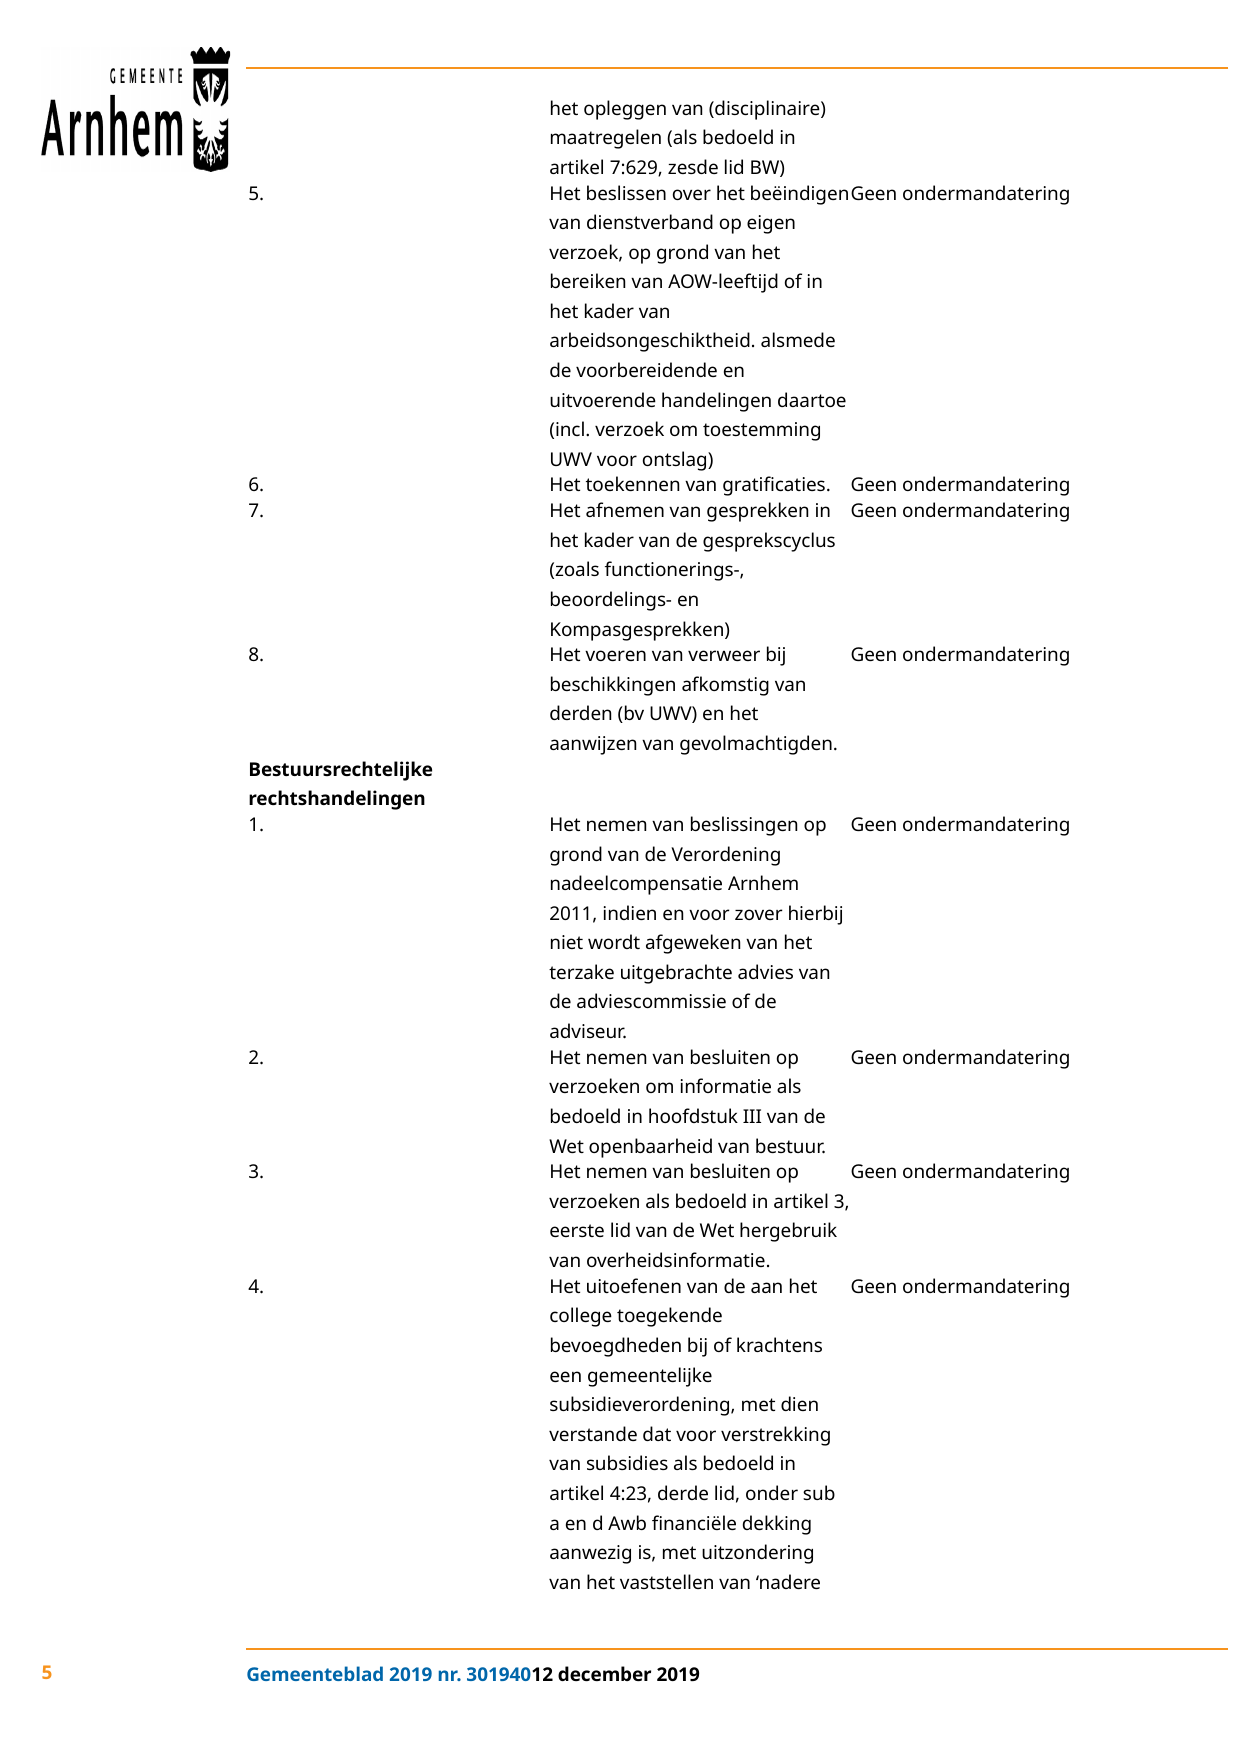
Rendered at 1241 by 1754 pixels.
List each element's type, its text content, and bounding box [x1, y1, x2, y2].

table_cell 7. [248, 498, 549, 641]
table_cell Het uitoefenen van de aan het college toegekende bevoegdheden bij of krachtens een gemeentelijke subsidieverordening, met dien verstande dat voor verstrekking van subsidies als bedoeld in artikel 4:23, derde lid, onder sub a en d Awb financiële dekking aanwezig is, met uitzondering van het vaststellen van ‘nadere [549, 1273, 850, 1594]
table_cell 4. [248, 1273, 549, 1594]
picture [41, 47, 231, 172]
table_cell Geen ondermandatering [850, 472, 1152, 497]
table_cell Het toekennen van gratificaties. [549, 472, 850, 497]
table_cell Het voeren van verweer bij beschikkingen afkomstig van derden (bv UWV) en het aanwijzen van gevolmachtigden. [549, 641, 850, 756]
table_cell [248, 95, 549, 180]
table_cell 2. [248, 1044, 549, 1158]
table_cell 3. [248, 1159, 549, 1273]
table_cell Geen ondermandatering [850, 498, 1152, 641]
table_cell 5. [248, 180, 549, 472]
table_cell 6. [248, 472, 549, 497]
table_cell 1. [248, 811, 549, 1044]
table_cell 8. [248, 641, 549, 756]
table_cell Het nemen van besluiten op verzoeken om informatie als bedoeld in hoofdstuk III van de Wet openbaarheid van bestuur. [549, 1044, 850, 1158]
table_cell Bestuursrechtelijke rechtshandelingen [248, 756, 549, 811]
table_cell Het nemen van beslissingen op grond van de Verordening nadeelcompensatie Arnhem 2011, indien en voor zover hierbij niet wordt afgeweken van het terzake uitgebrachte advies van de adviescommissie of de adviseur. [549, 811, 850, 1044]
table_cell Geen ondermandatering [850, 1044, 1152, 1158]
table_cell Het beslissen over het beëindigen van dienstverband op eigen verzoek, op grond van het bereiken van AOW-leeftijd of in het kader van arbeidsongeschiktheid. alsmede de voorbereidende en uitvoerende handelingen daartoe (incl. verzoek om toestemming UWV voor ontslag) [549, 180, 850, 472]
table_cell Geen ondermandatering [850, 641, 1152, 756]
table_cell Geen ondermandatering [850, 1273, 1152, 1594]
table_cell Geen ondermandatering [850, 1159, 1152, 1273]
table_cell [850, 95, 1152, 180]
table_cell Het afnemen van gesprekken in het kader van de gesprekscyclus (zoals functionerings-, beoordelings- en Kompasgesprekken) [549, 498, 850, 641]
table_cell [549, 756, 850, 811]
table_cell het opleggen van (disciplinaire) maatregelen (als bedoeld in artikel 7:629, zesde lid BW) [549, 95, 850, 180]
table_cell Het nemen van besluiten op verzoeken als bedoeld in artikel 3, eerste lid van de Wet hergebruik van overheidsinformatie. [549, 1159, 850, 1273]
table_cell Geen ondermandatering [850, 811, 1152, 1044]
table_cell Geen ondermandatering [850, 180, 1152, 472]
